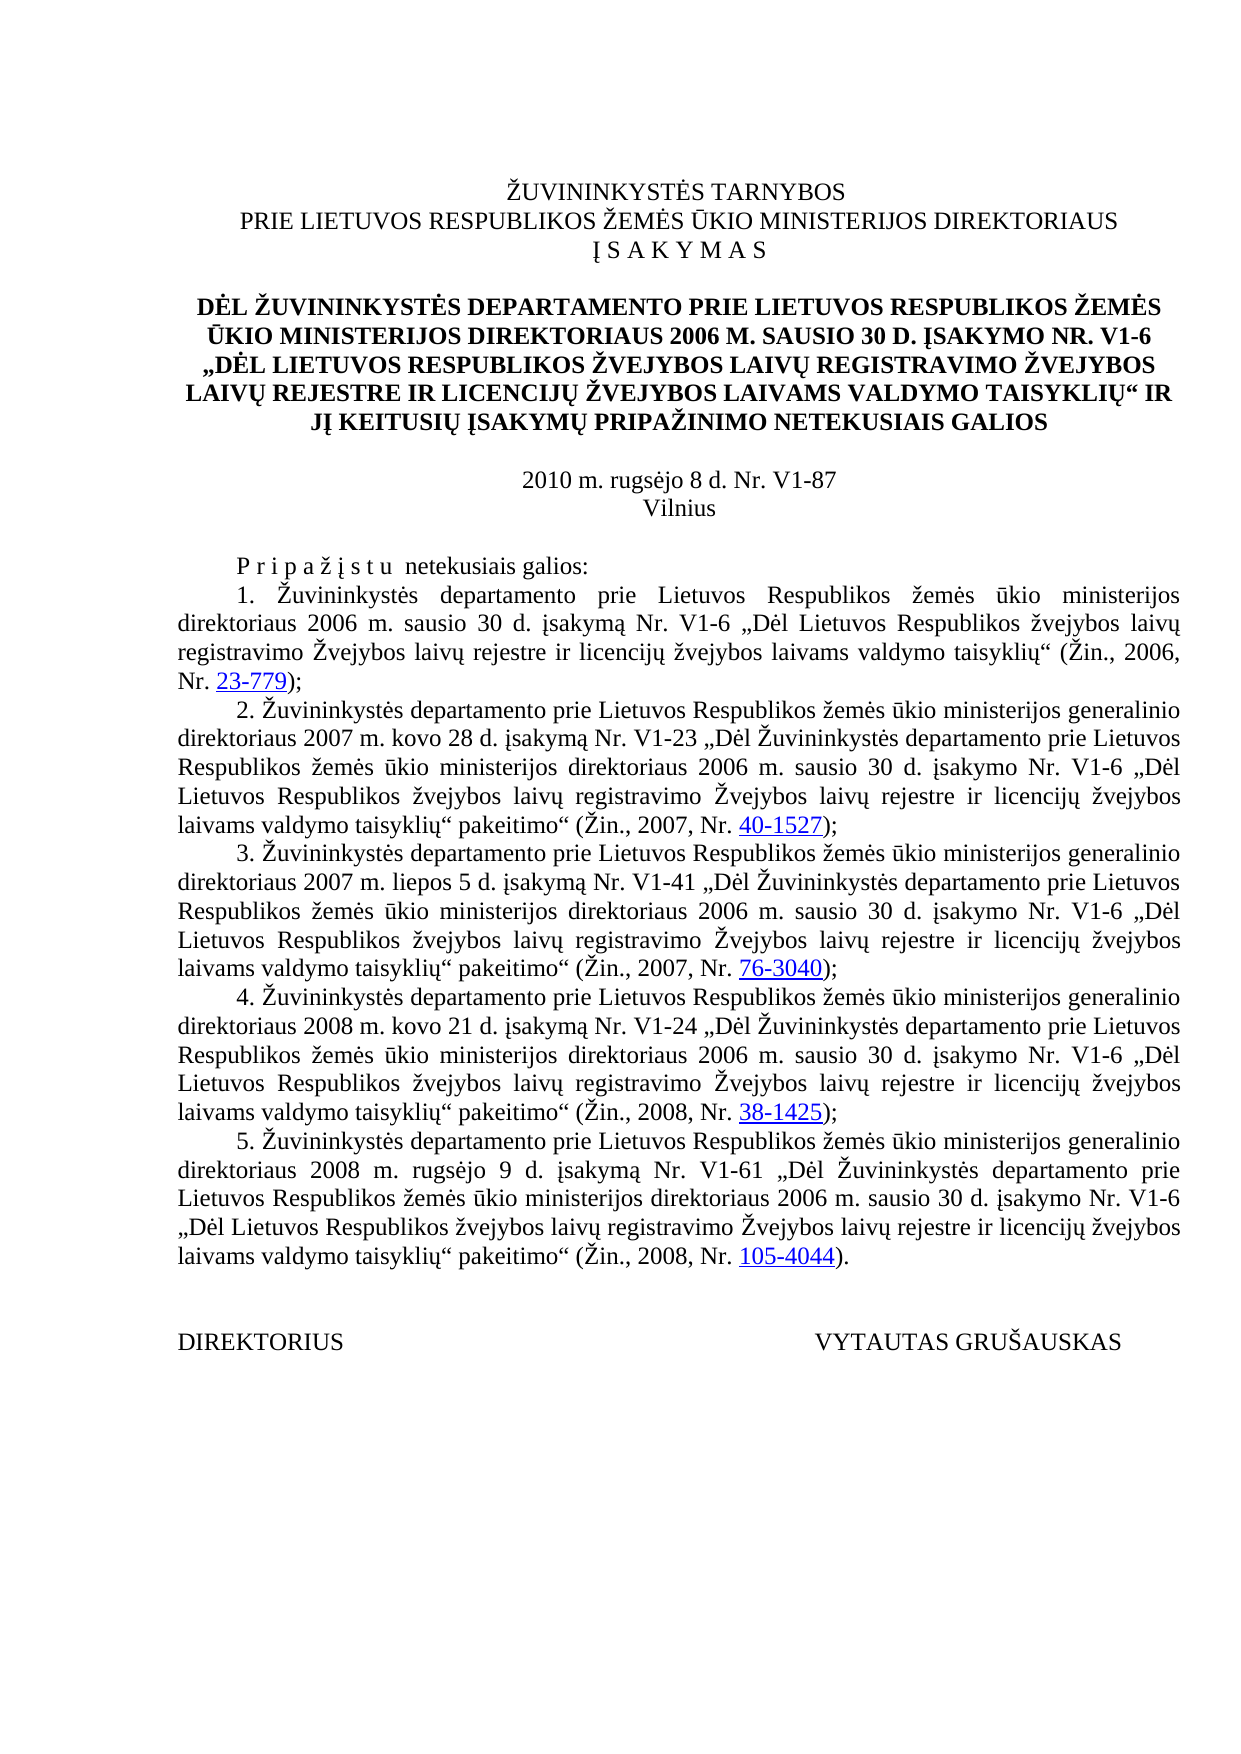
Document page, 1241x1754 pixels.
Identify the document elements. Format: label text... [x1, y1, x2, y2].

text 5. Žuvininkystės departamento prie Lietuvos Respublikos žemės ūkio ministerijos generalinio direktoriaus 2008 m. rugsėjo 9 d. įsakymą Nr. V1-61 „Dėl Žuvininkystės departamento prie Lietuvos Respublikos žemės ūkio ministerijos direktoriaus 2006 m. sausio 30 d. įsakymo Nr. V1-6 „Dėl Lietuvos Respublikos žvejybos laivų registravimo žvejybos laivų rejestre ir licencijų žvejybos laivams valdymo taisyklių“ pakeitimo“ (Žin., 2008, Nr. 105-4044). [177, 1126, 1181, 1270]
text Vilnius [177, 493, 1181, 522]
text 4. Žuvininkystės departamento prie Lietuvos Respublikos žemės ūkio ministerijos generalinio direktoriaus 2008 m. kovo 21 d. įsakymą Nr. V1-24 „Dėl Žuvininkystės departamento prie Lietuvos Respublikos žemės ūkio ministerijos direktoriaus 2006 m. sausio 30 d. įsakymo Nr. V1-6 „Dėl Lietuvos Respublikos žvejybos laivų registravimo žvejybos laivų rejestre ir licencijų žvejybos laivams valdymo taisyklių“ pakeitimo“ (Žin., 2008, Nr. 38-1425); [177, 982, 1181, 1126]
text 2010 m. rugsėjo 8 d. Nr. V1-87 [177, 465, 1181, 493]
text 2. Žuvininkystės departamento prie Lietuvos Respublikos žemės ūkio ministerijos generalinio direktoriaus 2007 m. kovo 28 d. įsakymą Nr. V1-23 „Dėl Žuvininkystės departamento prie Lietuvos Respublikos žemės ūkio ministerijos direktoriaus 2006 m. sausio 30 d. įsakymo Nr. V1-6 „Dėl Lietuvos Respublikos žvejybos laivų registravimo žvejybos laivų rejestre ir licencijų žvejybos laivams valdymo taisyklių“ pakeitimo“ (Žin., 2007, Nr. 40-1527); [177, 695, 1181, 838]
text PRIE LIETUVOS RESPUBLIKOS ŽEMĖS ŪKIO MINISTERIJOS DIREKTORIAUS [177, 206, 1181, 235]
text ŽUVININKYSTĖS TARNYBOS [177, 177, 1181, 206]
text ĮSAKYMAS [177, 235, 1181, 263]
text Direktorius Vytautas Grušauskas [177, 1327, 1181, 1356]
text DĖL ŽUVININKYSTĖS DEPARTAMENTO PRIE LIETUVOS RESPUBLIKOS ŽEMĖS ŪKIO MINISTERIJOS DIREKTORIAUS 2006 M. SAUSIO 30 D. ĮSAKYMO Nr. V1-6 „DĖL LIETUVOS RESPUBLIKOS ŽVEJYBOS LAIVŲ REGISTRAVIMO ŽVEJYBOS LAIVŲ REJESTRE IR LICENCIJŲ ŽVEJYBOS LAIVAMS VALDYMO TAISYKLIŲ“ IR JĮ KEITUSIŲ ĮSAKYMŲ PRIPAŽINIMO NETEKUSIAIS GALIOS [177, 292, 1181, 436]
text Pripažįstu netekusiais galios: [177, 551, 1181, 580]
text 1. Žuvininkystės departamento prie Lietuvos Respublikos žemės ūkio ministerijos direktoriaus 2006 m. sausio 30 d. įsakymą Nr. V1-6 „Dėl Lietuvos Respublikos žvejybos laivų registravimo žvejybos laivų rejestre ir licencijų žvejybos laivams valdymo taisyklių“ (Žin., 2006, Nr. 23-779); [177, 580, 1181, 695]
text 3. Žuvininkystės departamento prie Lietuvos Respublikos žemės ūkio ministerijos generalinio direktoriaus 2007 m. liepos 5 d. įsakymą Nr. V1-41 „Dėl Žuvininkystės departamento prie Lietuvos Respublikos žemės ūkio ministerijos direktoriaus 2006 m. sausio 30 d. įsakymo Nr. V1-6 „Dėl Lietuvos Respublikos žvejybos laivų registravimo žvejybos laivų rejestre ir licencijų žvejybos laivams valdymo taisyklių“ pakeitimo“ (Žin., 2007, Nr. 76-3040); [177, 838, 1181, 982]
